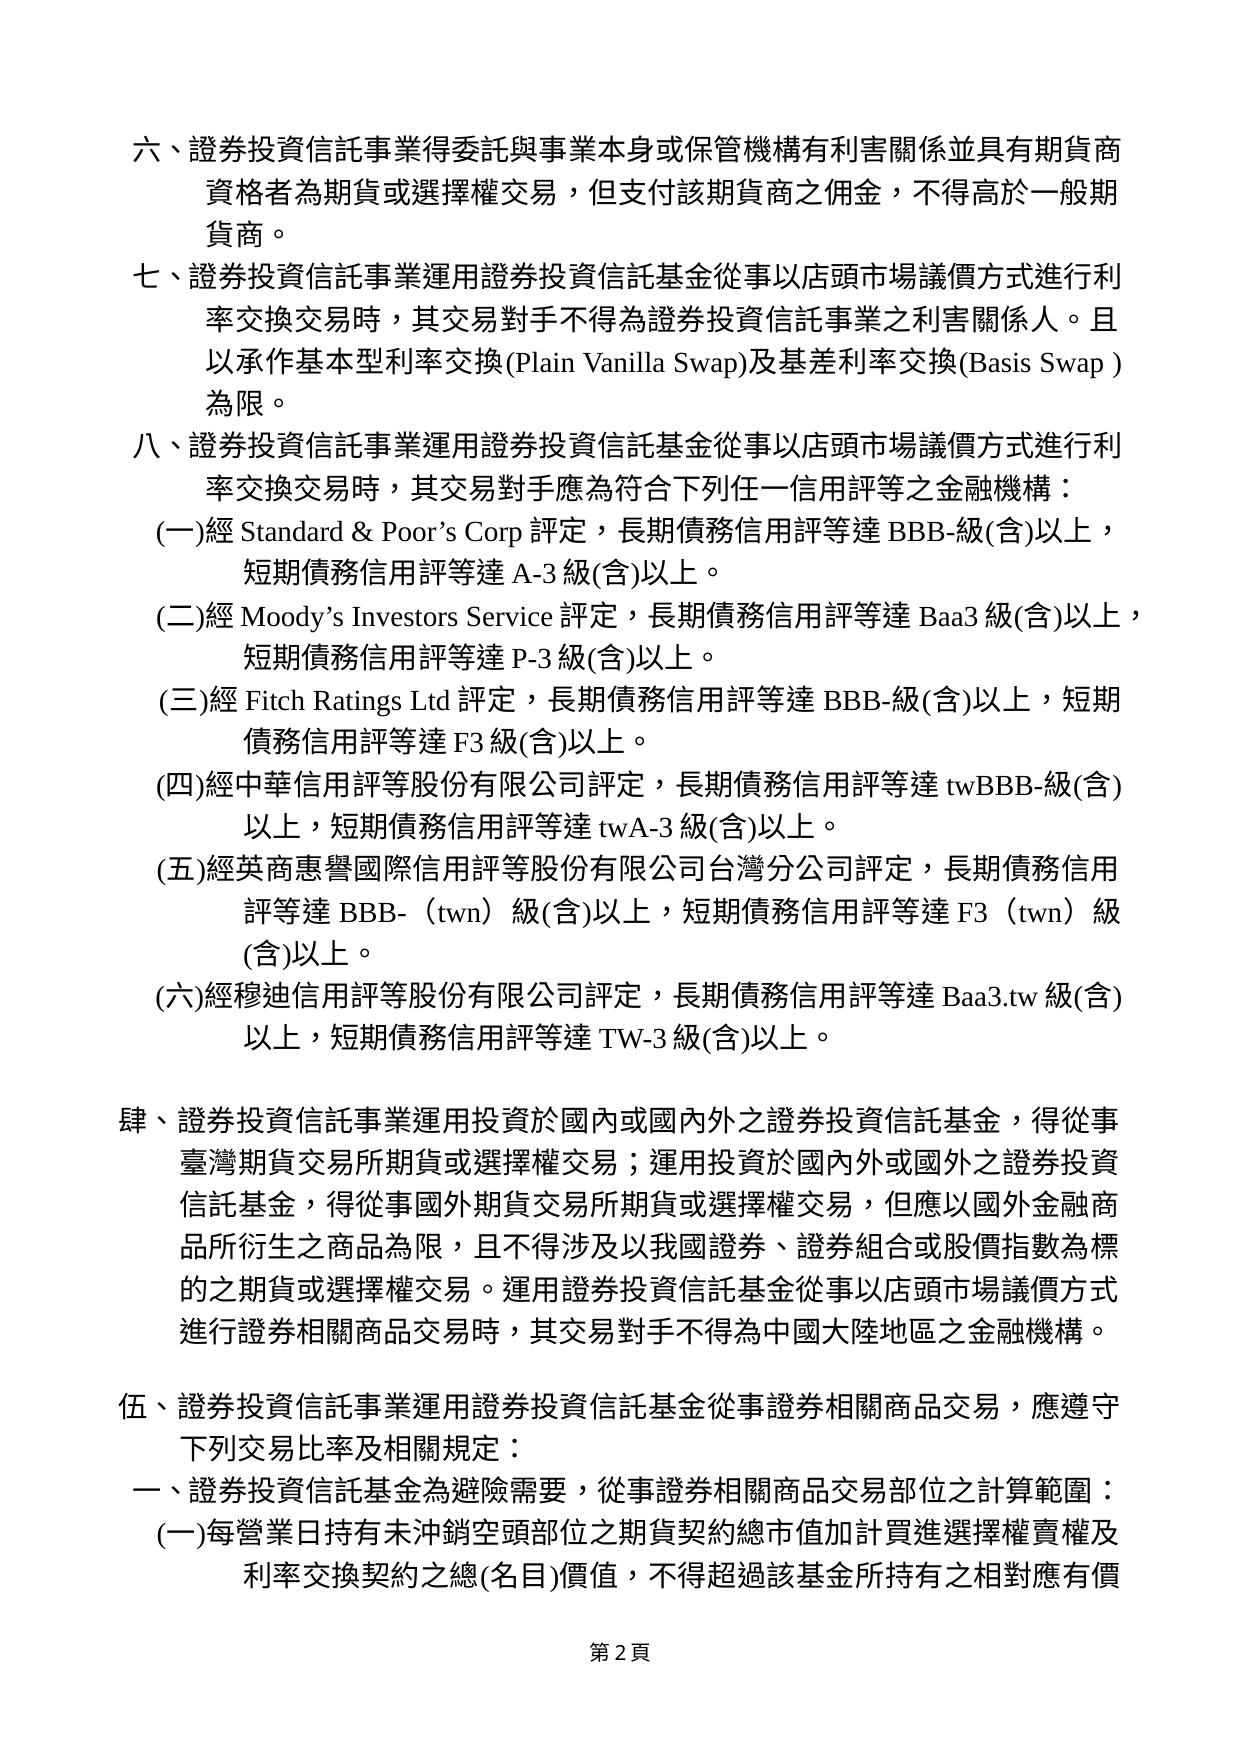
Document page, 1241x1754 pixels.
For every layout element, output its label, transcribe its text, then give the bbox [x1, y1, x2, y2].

text (六)經穆迪信用評等股份有限公司評定，長期債務信用評等達Baa3.tw級(含)以上，短期債務信用評等達TW-3級(含)以上。 [118, 973, 1122, 1057]
text 一、證券投資信託基金為避險需要，從事證券相關商品交易部位之計算範圍： [118, 1468, 1122, 1510]
text 伍、證券投資信託事業運用證券投資信託基金從事證券相關商品交易，應遵守下列交易比率及相關規定： [118, 1383, 1122, 1468]
text 肆、證券投資信託事業運用投資於國內或國內外之證券投資信託基金，得從事臺灣期貨交易所期貨或選擇權交易；運用投資於國內外或國外之證券投資信託基金，得從事國外期貨交易所期貨或選擇權交易，但應以國外金融商品所衍生之商品為限，且不得涉及以我國證券、證券組合或股價指數為標的之期貨或選擇權交易。運用證券投資信託基金從事以店頭市場議價方式進行證券相關商品交易時，其交易對手不得為中國大陸地區之金融機構。 [118, 1097, 1122, 1351]
text (五)經英商惠譽國際信用評等股份有限公司台灣分公司評定，長期債務信用評等達BBB-（twn）級(含)以上，短期債務信用評等達F3（twn）級(含)以上。 [118, 846, 1122, 973]
text (二)經Moody’s Investors Service評定，長期債務信用評等達Baa3級(含)以上，短期債務信用評等達P-3級(含)以上。 [118, 592, 1122, 677]
text (四)經中華信用評等股份有限公司評定，長期債務信用評等達twBBB-級(含)以上，短期債務信用評等達twA-3級(含)以上。 [118, 761, 1122, 846]
text 六、證券投資信託事業得委託與事業本身或保管機構有利害關係並具有期貨商資格者為期貨或選擇權交易，但支付該期貨商之佣金，不得高於一般期貨商。 [118, 127, 1122, 254]
text (一)每營業日持有未沖銷空頭部位之期貨契約總市值加計買進選擇權賣權及利率交換契約之總(名目)價值，不得超過該基金所持有之相對應有價 [118, 1510, 1122, 1594]
text (三)經Fitch Ratings Ltd評定，長期債務信用評等達BBB-級(含)以上，短期債務信用評等達F3級(含)以上。 [118, 677, 1122, 761]
text 八、證券投資信託事業運用證券投資信託基金從事以店頭市場議價方式進行利率交換交易時，其交易對手應為符合下列任一信用評等之金融機構： [118, 423, 1122, 508]
text (一)經Standard & Poor’s Corp評定，長期債務信用評等達BBB-級(含)以上，短期債務信用評等達A-3級(含)以上。 [118, 508, 1122, 592]
text 七、證券投資信託事業運用證券投資信託基金從事以店頭市場議價方式進行利率交換交易時，其交易對手不得為證券投資信託事業之利害關係人。且以承作基本型利率交換(Plain Vanilla Swap)及基差利率交換(Basis Swap )為限。 [118, 254, 1122, 423]
